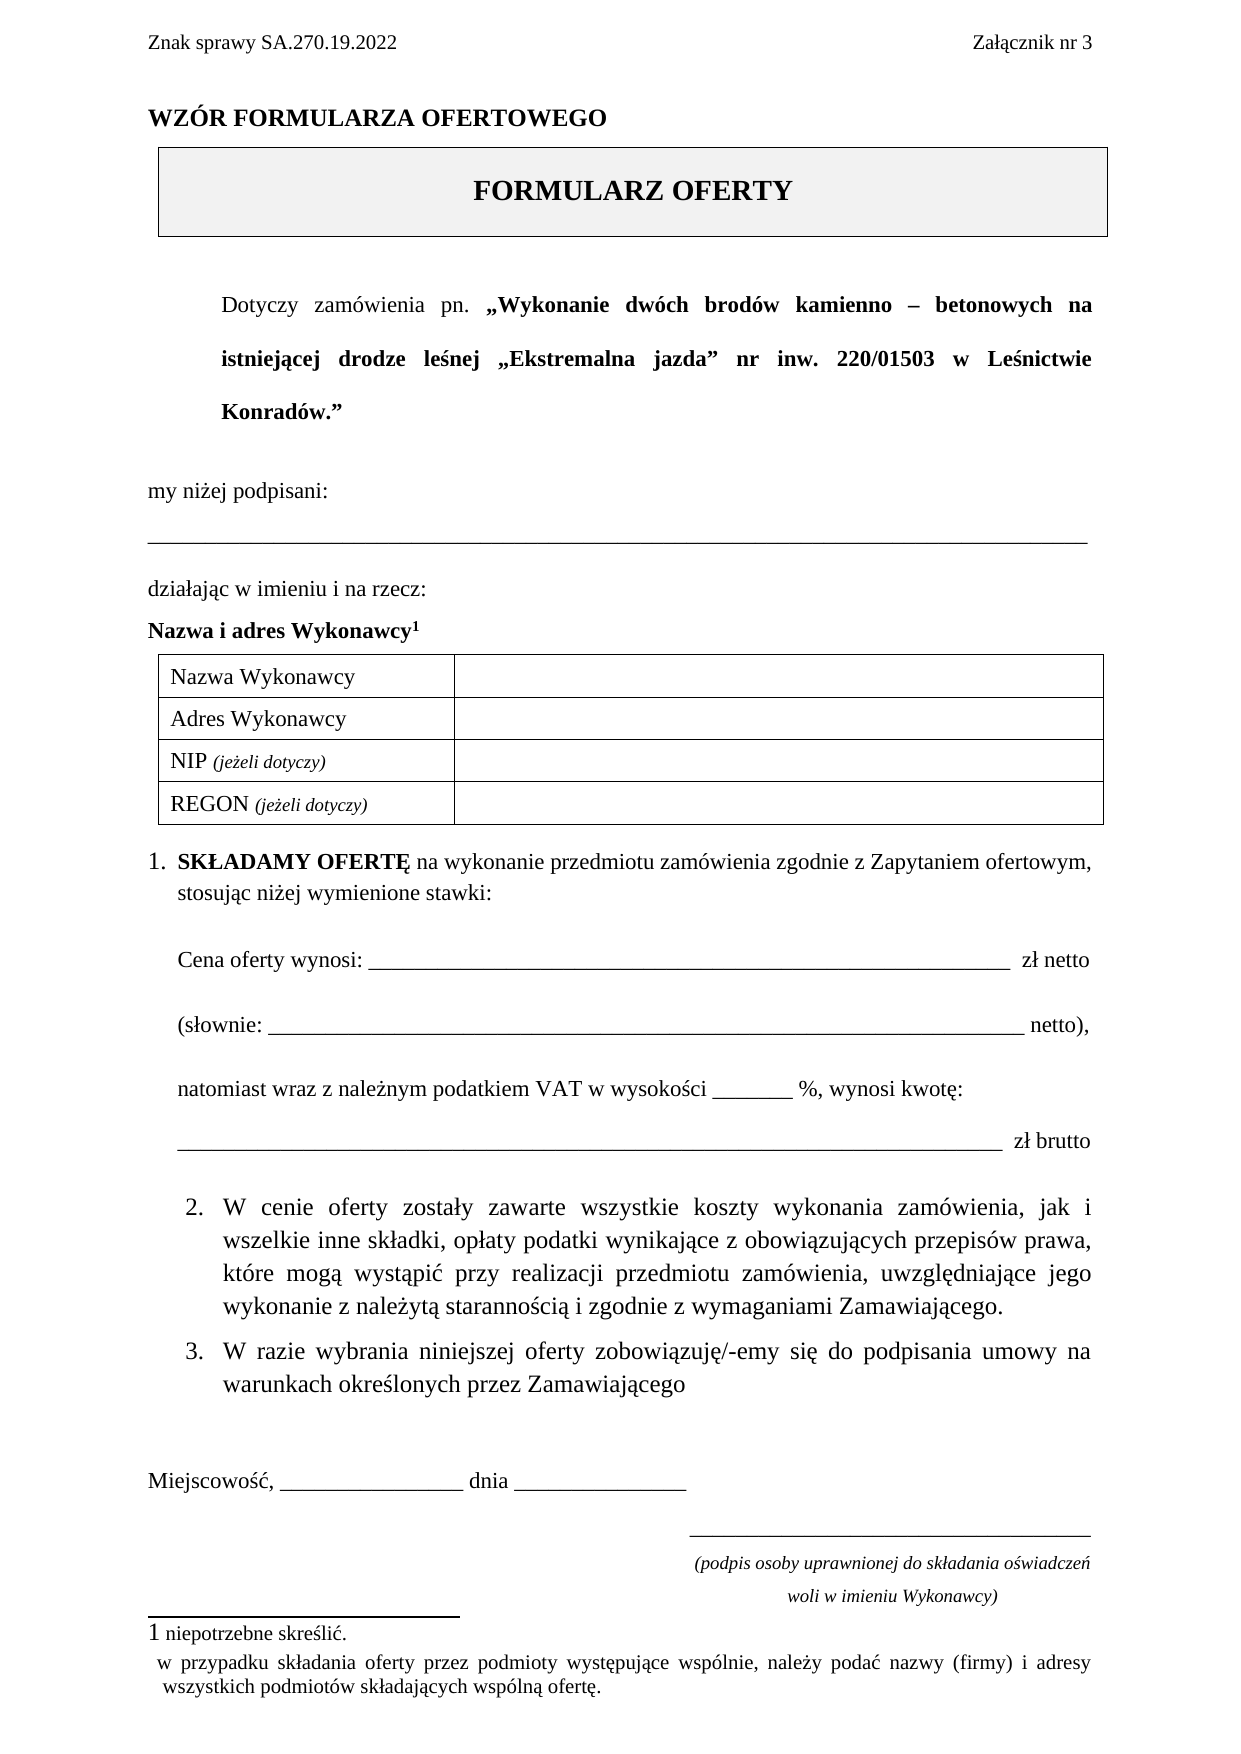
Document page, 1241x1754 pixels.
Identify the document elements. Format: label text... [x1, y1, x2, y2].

text Nazwa i adres Wykonawcy [148, 617, 1093, 644]
table_cell [455, 740, 1103, 781]
table_cell [455, 698, 1103, 739]
list SKŁADAMY OFERTĘ na wykonanie przedmiotu zamówienia zgodnie z Zapytaniem ofertowym, stosując niżej wymienione stawki: [148, 846, 1093, 905]
list W razie wybrania niniejszej oferty zobowiązuję/-emy się do podpisania umowy na warunkach określonych przez Zamawiającego [185, 1336, 1093, 1398]
list ________________________________________________________________________ zł brutto [177, 1127, 1093, 1153]
text niepotrzebne skreślić. [148, 1617, 1093, 1646]
text działając w imieniu i na rzecz: [148, 575, 1093, 601]
table_cell Adres Wykonawcy [159, 698, 454, 739]
table_header FORMULARZ OFERTY [159, 148, 1107, 236]
subtitle WZÓR FORMULARZA OFERTOWEGO [148, 103, 1093, 132]
text Dotyczy zamówienia pn. „Wykonanie dwóch brodów kamienno – betonowych na istniejącej drodze leśnej „Ekstremalna jazda” nr inw. 220/01503 w Leśnictwie Konradów.” [221, 287, 1093, 424]
text __________________________________________________________________________________ [148, 519, 1093, 546]
table_header [455, 655, 1103, 697]
table_cell NIP (jeżeli dotyczy) [159, 740, 454, 781]
table_cell [455, 782, 1103, 823]
list W cenie oferty zostały zawarte wszystkie koszty wykonania zamówienia, jak i wszelkie inne składki, opłaty podatki wynikające z obowiązujących przepisów prawa, które mogą wystąpić przy realizacji przedmiotu zamówienia, uwzględniające jego wykonanie z należytą starannością i zgodnie z wymaganiami Zamawiającego. [185, 1192, 1093, 1319]
text ___________________________________ [679, 1506, 1093, 1540]
text w przypadku składania oferty przez podmioty występujące wspólnie, należy podać nazwy (firmy) i adresy wszystkich podmiotów składających wspólną ofertę. [148, 1650, 1093, 1698]
table_header Nazwa Wykonawcy [159, 655, 454, 697]
text (podpis osoby uprawnionej do składania oświadczeń woli w imieniu Wykonawcy) [694, 1540, 1093, 1606]
text my niżej podpisani: [148, 477, 1093, 503]
list Cena oferty wynosi: ________________________________________________________ zł netto [177, 946, 1093, 973]
table_cell REGON (jeżeli dotyczy) [159, 782, 454, 823]
text Miejscowość, ________________ dnia _______________ [148, 1461, 1093, 1494]
list natomiast wraz z należnym podatkiem VAT w wysokości _______ %, wynosi kwotę: [177, 1075, 1093, 1102]
list (słownie: __________________________________________________________________ netto), [177, 1011, 1093, 1037]
